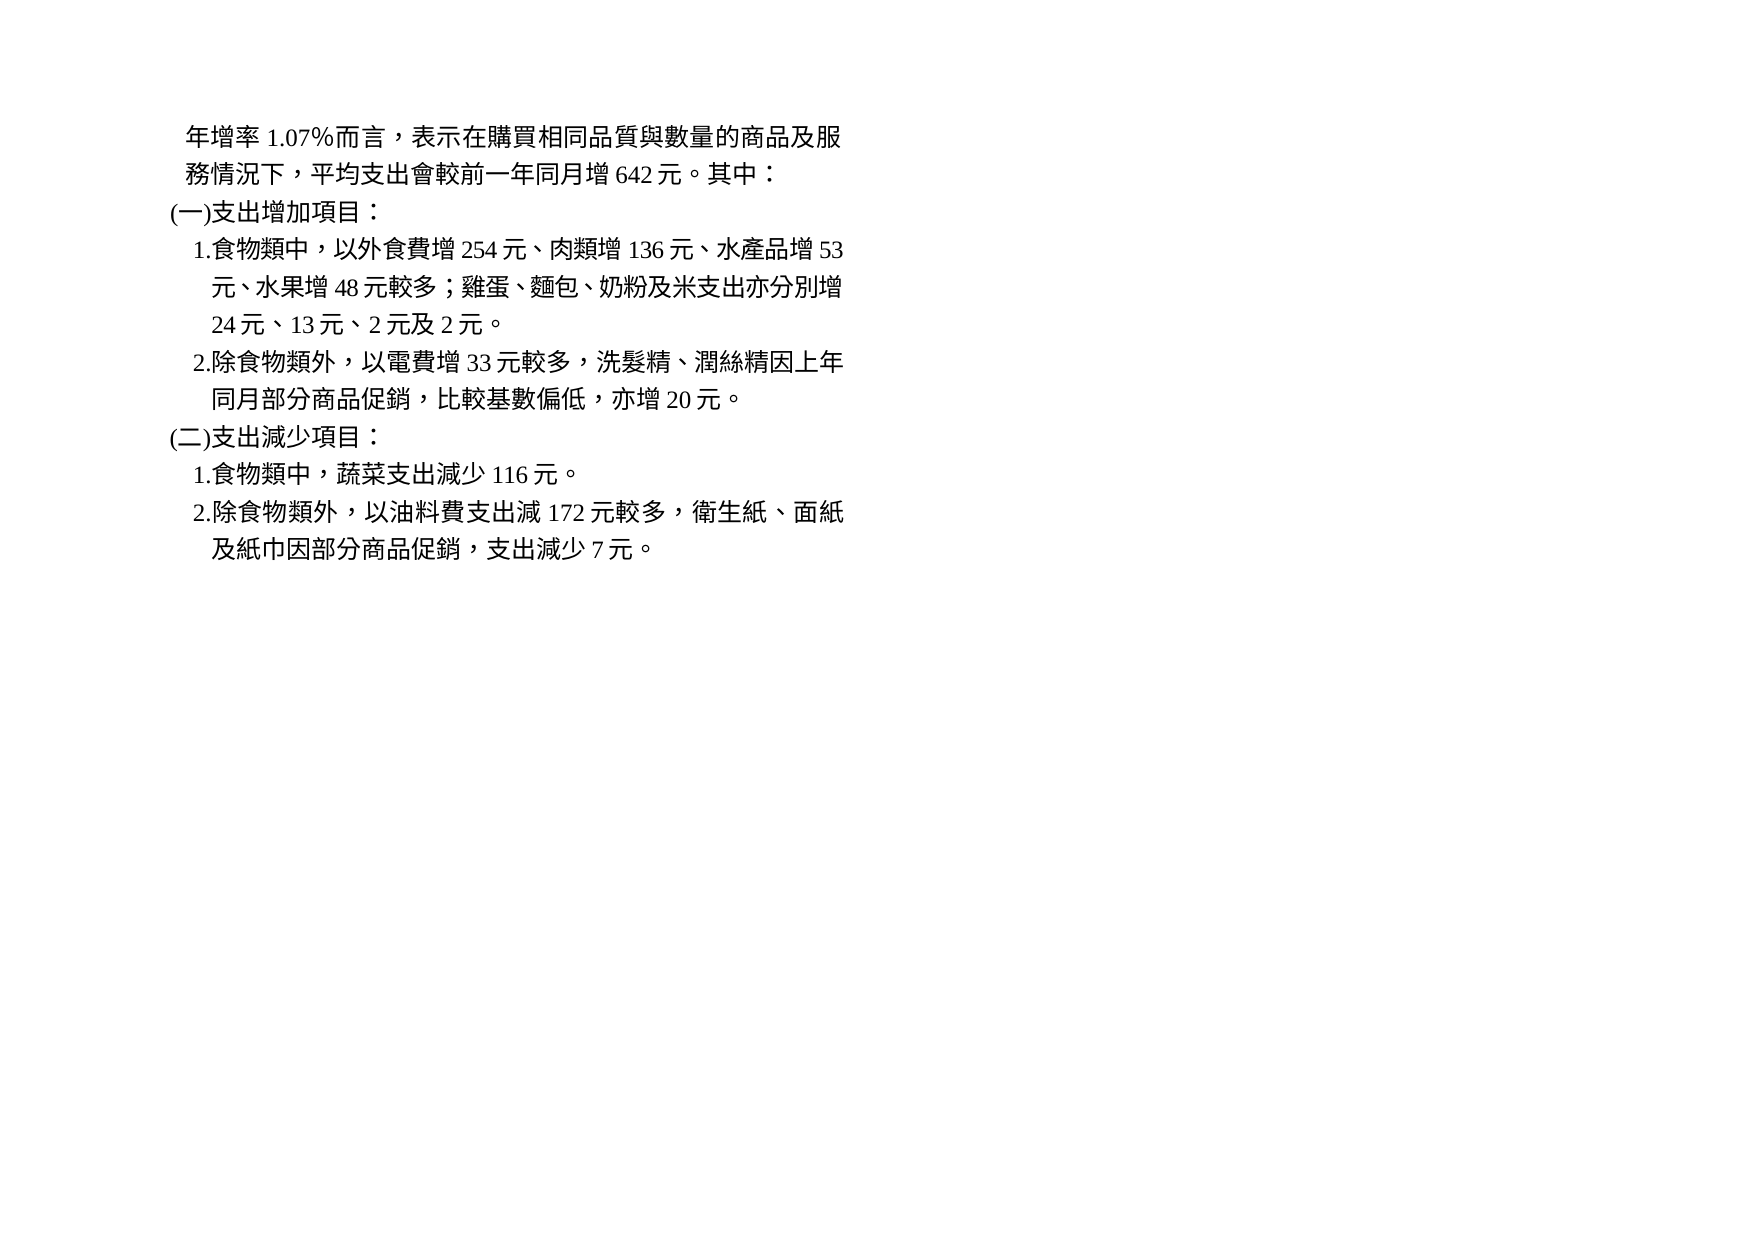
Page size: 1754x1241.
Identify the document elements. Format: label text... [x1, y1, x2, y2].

text (二)支出減少項目： [169, 417, 844, 454]
text 2.除食物類外，以電費增33元較多，洗髮精、潤絲精因上年同月部分商品促銷，比較基數偏低，亦增20元。 [193, 342, 844, 417]
text 1.食物類中，蔬菜支出減少116元。 [193, 454, 844, 492]
text (一)支出增加項目： [170, 192, 844, 229]
text 2.除食物類外，以油料費支出減172元較多，衛生紙、面紙及紙巾因部分商品促銷，支出減少7元。 [193, 492, 844, 567]
text 年增率1.07％而言，表示在購買相同品質與數量的商品及服務情況下，平均支出會較前一年同月增642元。其中： [136, 117, 844, 192]
text 1.食物類中，以外食費增254元、肉類增136元、水產品增53元、水果增48元較多；雞蛋、麵包、奶粉及米支出亦分別增24元、13元、2元及2元。 [193, 229, 844, 342]
